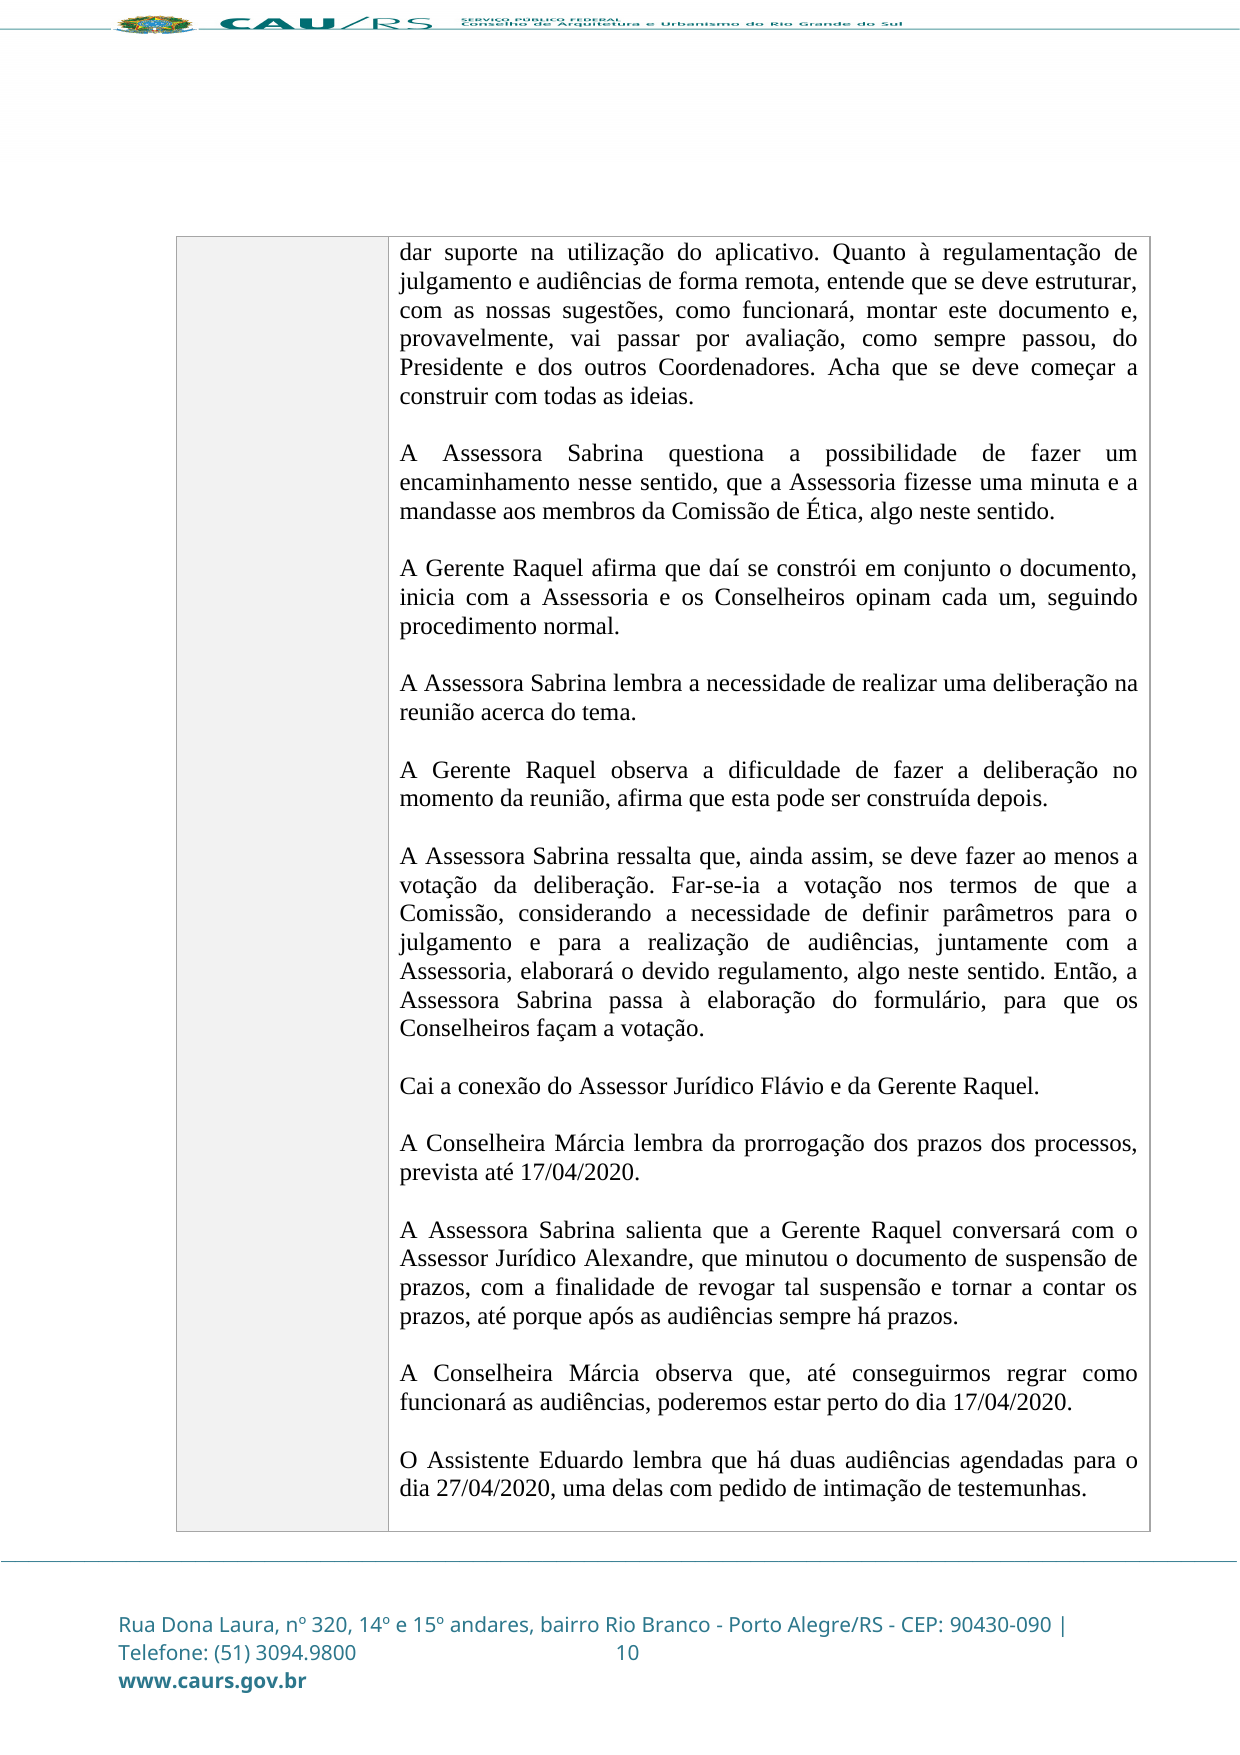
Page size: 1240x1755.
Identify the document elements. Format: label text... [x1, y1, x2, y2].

table_cell [177, 237, 388, 1531]
table_cell dar suporte na utilização do aplicativo. Quanto à regulamentação de julgamento e audiências de forma remota, entende que se deve estruturar, com as nossas sugestões, como funcionará, montar este documento e, provavelmente, vai passar por avaliação, como sempre passou, do Presidente e dos outros Coordenadores. Acha que se deve começar a construir com todas as ideias. A Assessora Sabrina questiona a possibilidade de fazer um encaminhamento nesse sentido, que a Assessoria fizesse uma minuta e a mandasse aos membros da Comissão de Ética, algo neste sentido. A Gerente Raquel afirma que daí se constrói em conjunto o documento, inicia com a Assessoria e os Conselheiros opinam cada um, seguindo procedimento normal. A Assessora Sabrina lembra a necessidade de realizar uma deliberação na reunião acerca do tema. A Gerente Raquel observa a dificuldade de fazer a deliberação no momento da reunião, afirma que esta pode ser construída depois. A Assessora Sabrina ressalta que, ainda assim, se deve fazer ao menos a votação da deliberação. Far-se-ia a votação nos termos de que a Comissão, considerando a necessidade de definir parâmetros para o julgamento e para a realização de audiências, juntamente com a Assessoria, elaborará o devido regulamento, algo neste sentido. Então, a Assessora Sabrina passa à elaboração do formulário, para que os Conselheiros façam a votação. Cai a conexão do Assessor Jurídico Flávio e da Gerente Raquel. A Conselheira Márcia lembra da prorrogação dos prazos dos processos, prevista até 17/04/2020. A Assessora Sabrina salienta que a Gerente Raquel conversará com o Assessor Jurídico Alexandre, que minutou o documento de suspensão de prazos, com a finalidade de revogar tal suspensão e tornar a contar os prazos, até porque após as audiências sempre há prazos. A Conselheira Márcia observa que, até conseguirmos regrar como funcionará as audiências, poderemos estar perto do dia 17/04/2020. O Assistente Eduardo lembra que há duas audiências agendadas para o dia 27/04/2020, uma delas com pedido de intimação de testemunhas. [389, 237, 1149, 1531]
